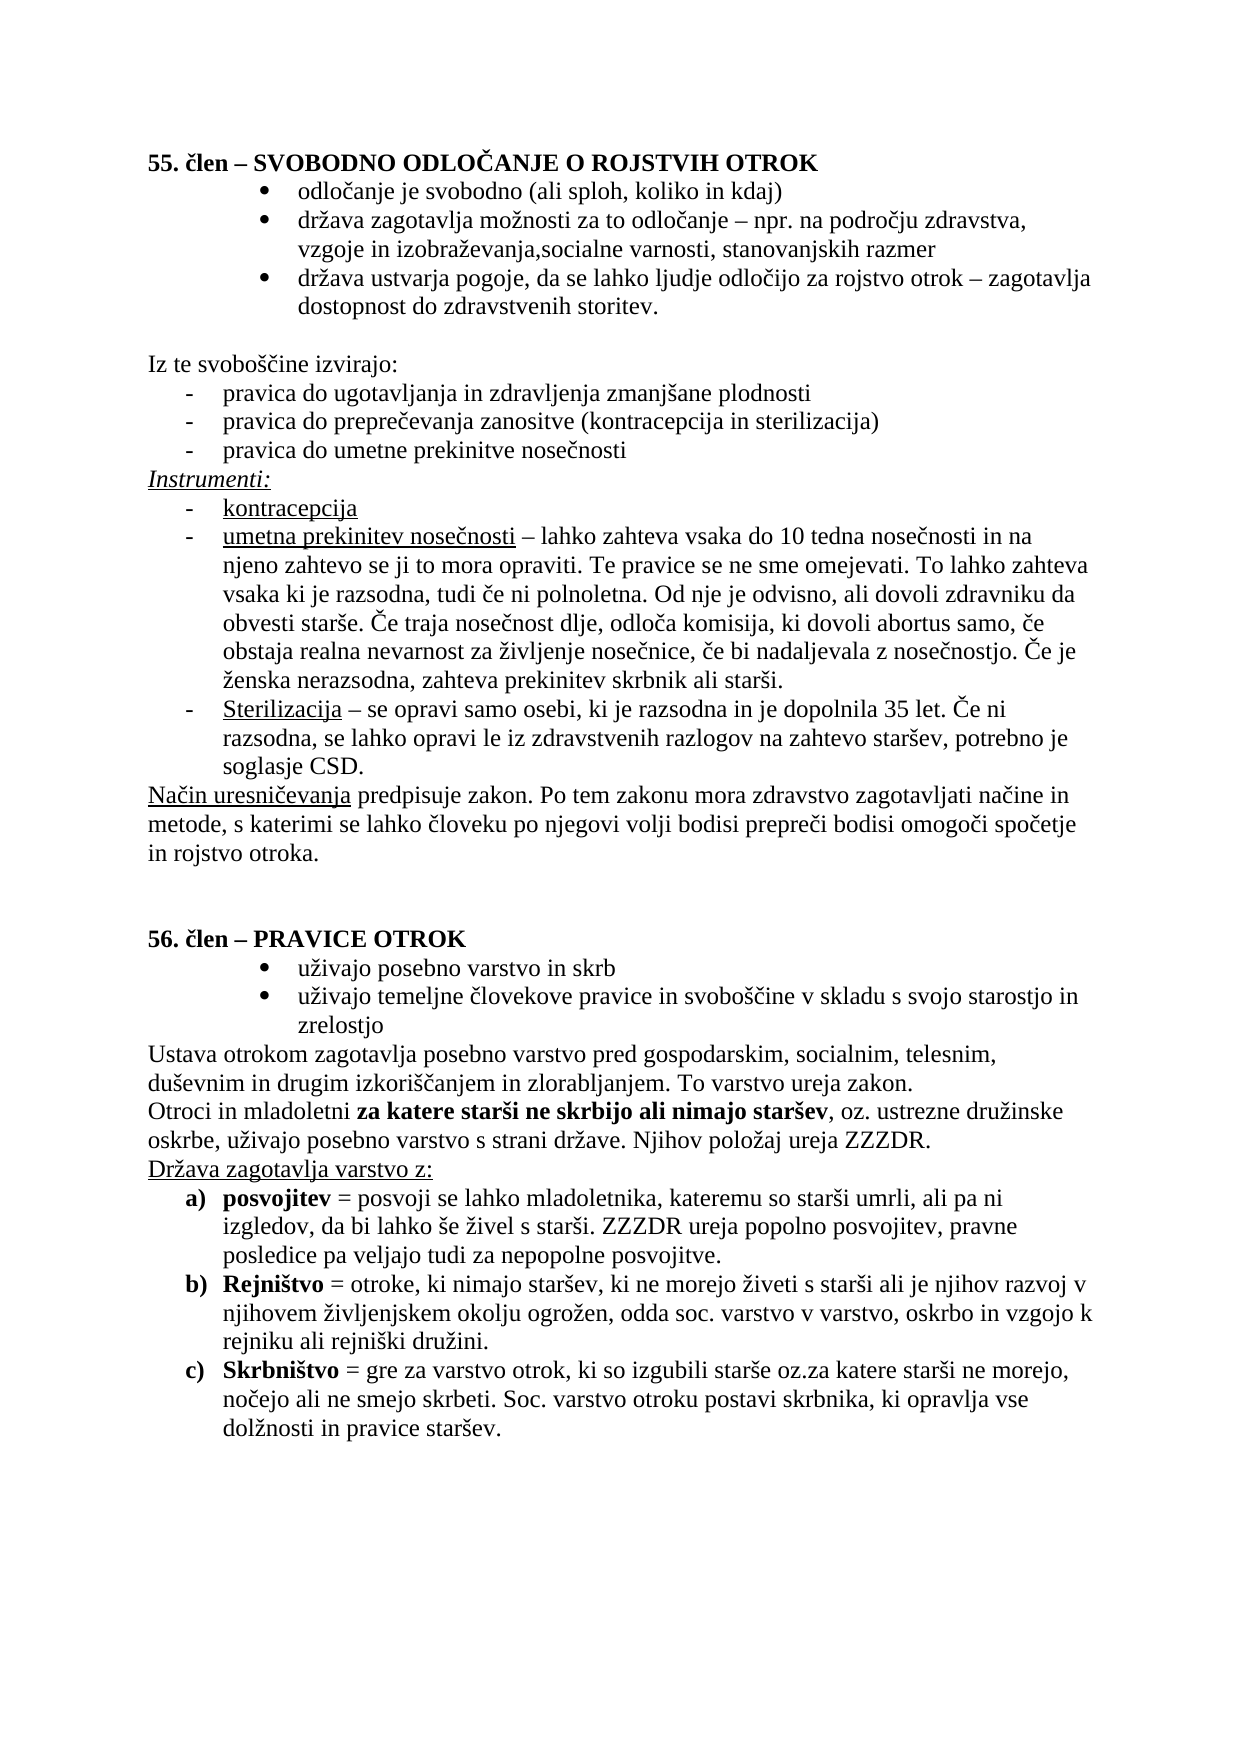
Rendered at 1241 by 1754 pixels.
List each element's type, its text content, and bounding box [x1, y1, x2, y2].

list Sterilizacija – se opravi samo osebi, ki je razsodna in je dopolnila 35 let. Če ni razsodna, se lahko opravi le iz zdravstvenih razlogov na zahtevo staršev, potrebno je soglasje CSD. [185, 694, 1093, 780]
list Rejništvo = otroke, ki nimajo staršev, ki ne morejo živeti s starši ali je njihov razvoj v njihovem življenjskem okolju ogrožen, odda soc. varstvo v varstvo, oskrbo in vzgojo k rejniku ali rejniški družini. [185, 1269, 1093, 1355]
text 56. člen – PRAVICE OTROK [148, 924, 1093, 953]
text Otroci in mladoletni za katere starši ne skrbijo ali nimajo staršev, oz. ustrezne družinske oskrbe, uživajo posebno varstvo s strani države. Njihov položaj ureja ZZZDR. [148, 1096, 1093, 1154]
list posvojitev = posvoji se lahko mladoletnika, kateremu so starši umrli, ali pa ni izgledov, da bi lahko še živel s starši. ZZZDR ureja popolno posvojitev, pravne posledice pa veljajo tudi za nepopolne posvojitve. [185, 1183, 1093, 1269]
list država zagotavlja možnosti za to odločanje – npr. na področju zdravstva, vzgoje in izobraževanja,socialne varnosti, stanovanjskih razmer [260, 205, 1093, 263]
text Način uresničevanja predpisuje zakon. Po tem zakonu mora zdravstvo zagotavljati načine in metode, s katerimi se lahko človeku po njegovi volji bodisi prepreči bodisi omogoči spočetje in rojstvo otroka. [148, 780, 1093, 866]
text 55. člen – SVOBODNO ODLOČANJE O ROJSTVIH OTROK [148, 148, 1093, 176]
list pravica do preprečevanja zanositve (kontracepcija in sterilizacija) [185, 406, 1093, 435]
list pravica do umetne prekinitve nosečnosti [185, 435, 1093, 464]
text Ustava otrokom zagotavlja posebno varstvo pred gospodarskim, socialnim, telesnim, duševnim in drugim izkoriščanjem in zlorabljanjem. To varstvo ureja zakon. [148, 1039, 1093, 1096]
list umetna prekinitev nosečnosti – lahko zahteva vsaka do 10 tedna nosečnosti in na njeno zahtevo se ji to mora opraviti. Te pravice se ne sme omejevati. To lahko zahteva vsaka ki je razsodna, tudi če ni polnoletna. Od nje je odvisno, ali dovoli zdravniku da obvesti starše. Če traja nosečnost dlje, odloča komisija, ki dovoli abortus samo, če obstaja realna nevarnost za življenje nosečnice, če bi nadaljevala z nosečnostjo. Če je ženska nerazsodna, zahteva prekinitev skrbnik ali starši. [185, 521, 1093, 694]
list uživajo temeljne človekove pravice in svoboščine v skladu s svojo starostjo in zrelostjo [260, 981, 1093, 1039]
list odločanje je svobodno (ali sploh, koliko in kdaj) [260, 176, 1093, 205]
list država ustvarja pogoje, da se lahko ljudje odločijo za rojstvo otrok – zagotavlja dostopnost do zdravstvenih storitev. [260, 263, 1093, 320]
list pravica do ugotavljanja in zdravljenja zmanjšane plodnosti [185, 378, 1093, 406]
text Iz te svoboščine izvirajo: [148, 349, 1093, 378]
list kontracepcija [185, 493, 1093, 521]
list Skrbništvo = gre za varstvo otrok, ki so izgubili starše oz.za katere starši ne morejo, nočejo ali ne smejo skrbeti. Soc. varstvo otroku postavi skrbnika, ki opravlja vse dolžnosti in pravice staršev. [185, 1355, 1093, 1441]
list uživajo posebno varstvo in skrb [260, 953, 1093, 981]
text Država zagotavlja varstvo z: [148, 1154, 1093, 1183]
text Instrumenti: [148, 464, 1093, 493]
